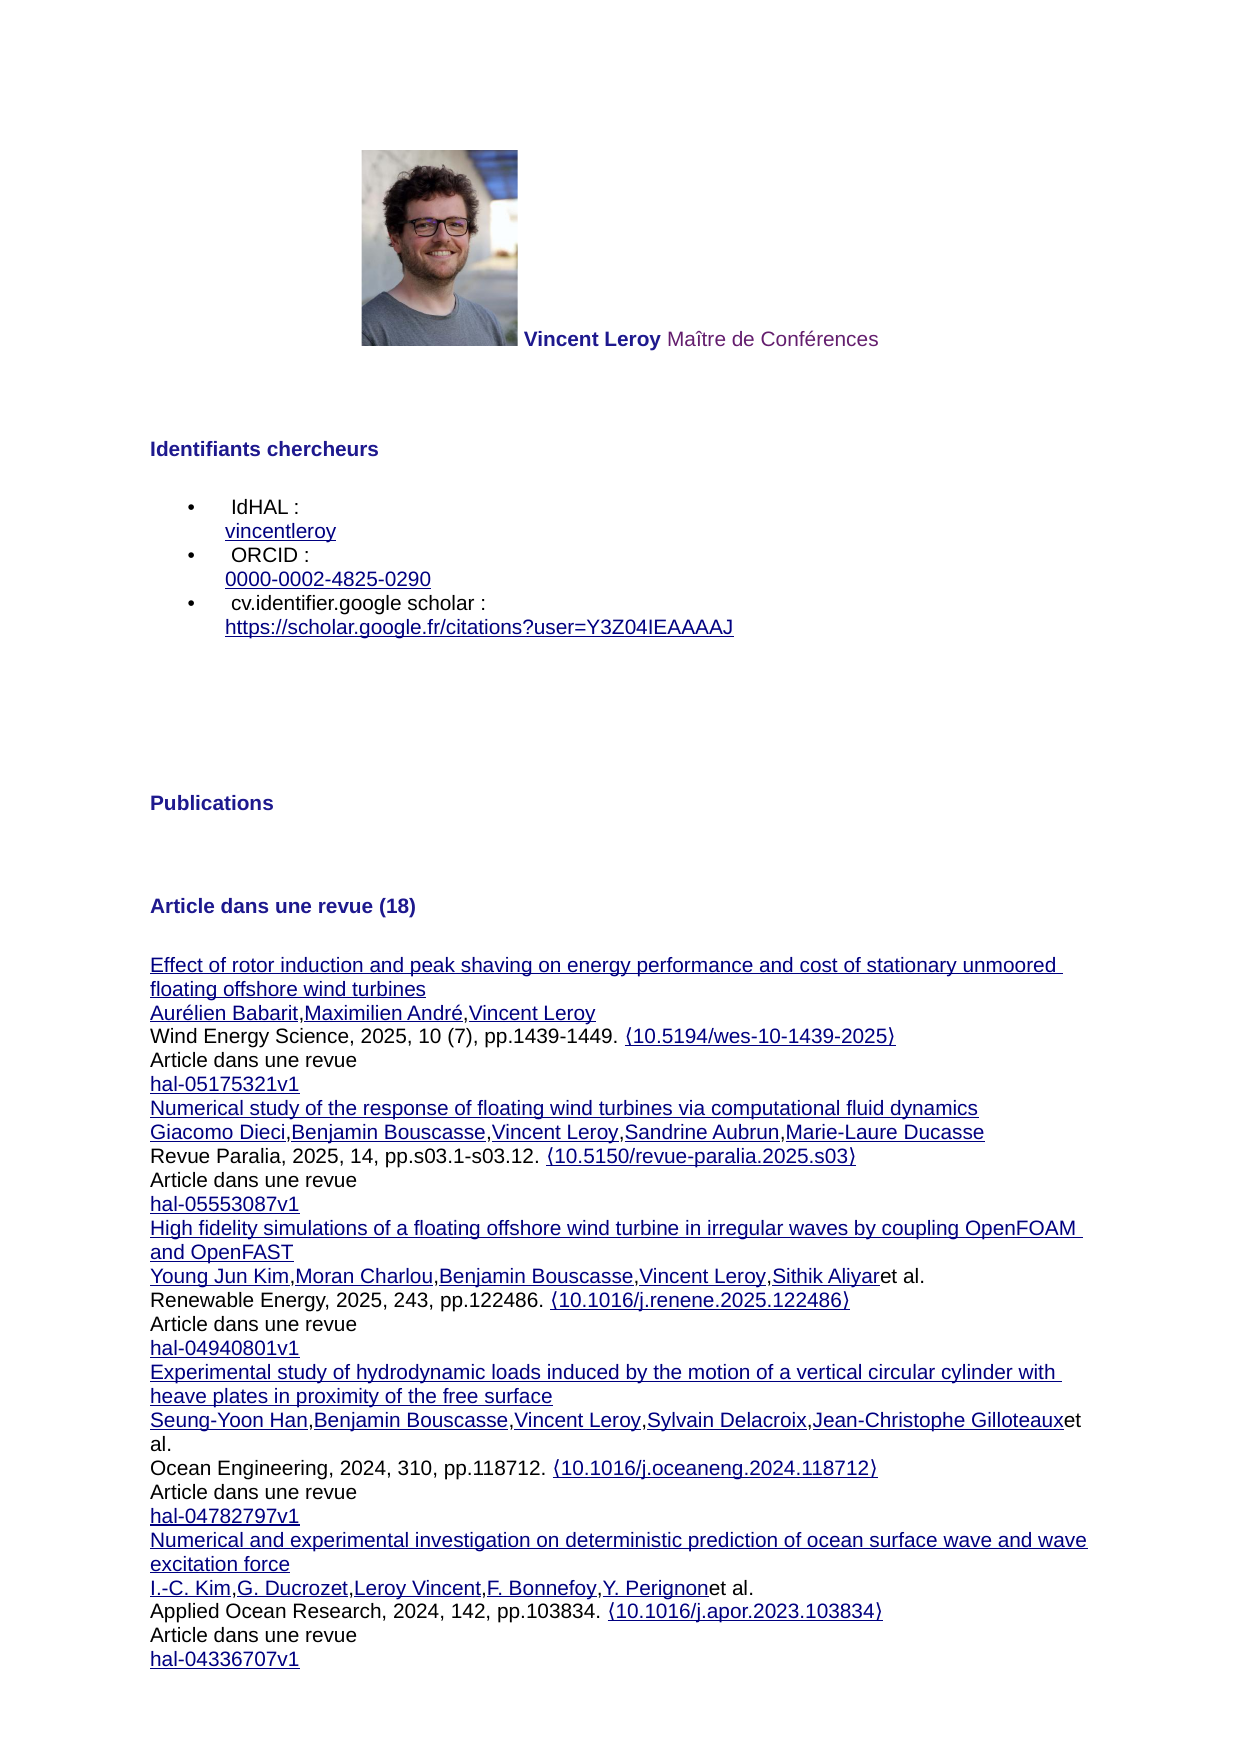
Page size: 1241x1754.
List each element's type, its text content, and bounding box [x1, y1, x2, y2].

list cv.identifier.google scholar : [187, 591, 1090, 615]
list 0000-0002-4825-0290 [187, 567, 1090, 591]
subtitle Article dans une revue (18) [150, 894, 1090, 918]
table_header Effect of rotor induction and peak shaving on energy performance and cost of stationary unmoored floating offshore wind turbines Aurélien Babarit,Maximilien André,Vincent Leroy Wind Energy Science, 2025, 10 (7), pp.1439-1449. ⟨10.5194/wes-10-1439-2025⟩ Article dans une revue hal-05175321v1 [150, 953, 1090, 1096]
table_cell Numerical and experimental investigation on deterministic prediction of ocean surface wave and wave excitation force I.-C. Kim,G. Ducrozet,Leroy Vincent,F. Bonnefoy,Y. Perignonet al. Applied Ocean Research, 2024, 142, pp.103834. ⟨10.1016/j.apor.2023.103834⟩ Article dans une revue hal-04336707v1 [150, 1528, 1090, 1671]
list vincentleroy [187, 519, 1090, 543]
subtitle Identifiants chercheurs [150, 437, 1090, 461]
subtitle Publications [150, 791, 1090, 815]
list ORCID : [187, 543, 1090, 567]
list IdHAL : [187, 495, 1090, 519]
table_cell Experimental study of hydrodynamic loads induced by the motion of a vertical circular cylinder with heave plates in proximity of the free surface Seung-Yoon Han,Benjamin Bouscasse,Vincent Leroy,Sylvain Delacroix,Jean-Christophe Gilloteauxet al. Ocean Engineering, 2024, 310, pp.118712. ⟨10.1016/j.oceaneng.2024.118712⟩ Article dans une revue hal-04782797v1 [150, 1360, 1090, 1527]
subtitle Vincent Leroy Maître de Conférences [150, 150, 1090, 350]
table_cell High fidelity simulations of a floating offshore wind turbine in irregular waves by coupling OpenFOAM and OpenFAST Young Jun Kim,Moran Charlou,Benjamin Bouscasse,Vincent Leroy,Sithik Aliyaret al. Renewable Energy, 2025, 243, pp.122486. ⟨10.1016/j.renene.2025.122486⟩ Article dans une revue hal-04940801v1 [150, 1216, 1090, 1360]
picture [361, 150, 518, 346]
list https://scholar.google.fr/citations?user=Y3Z04IEAAAAJ [187, 615, 1090, 639]
table_cell Numerical study of the response of floating wind turbines via computational fluid dynamics Giacomo Dieci,Benjamin Bouscasse,Vincent Leroy,Sandrine Aubrun,Marie-Laure Ducasse Revue Paralia, 2025, 14, pp.s03.1-s03.12. ⟨10.5150/revue-paralia.2025.s03⟩ Article dans une revue hal-05553087v1 [150, 1096, 1090, 1216]
